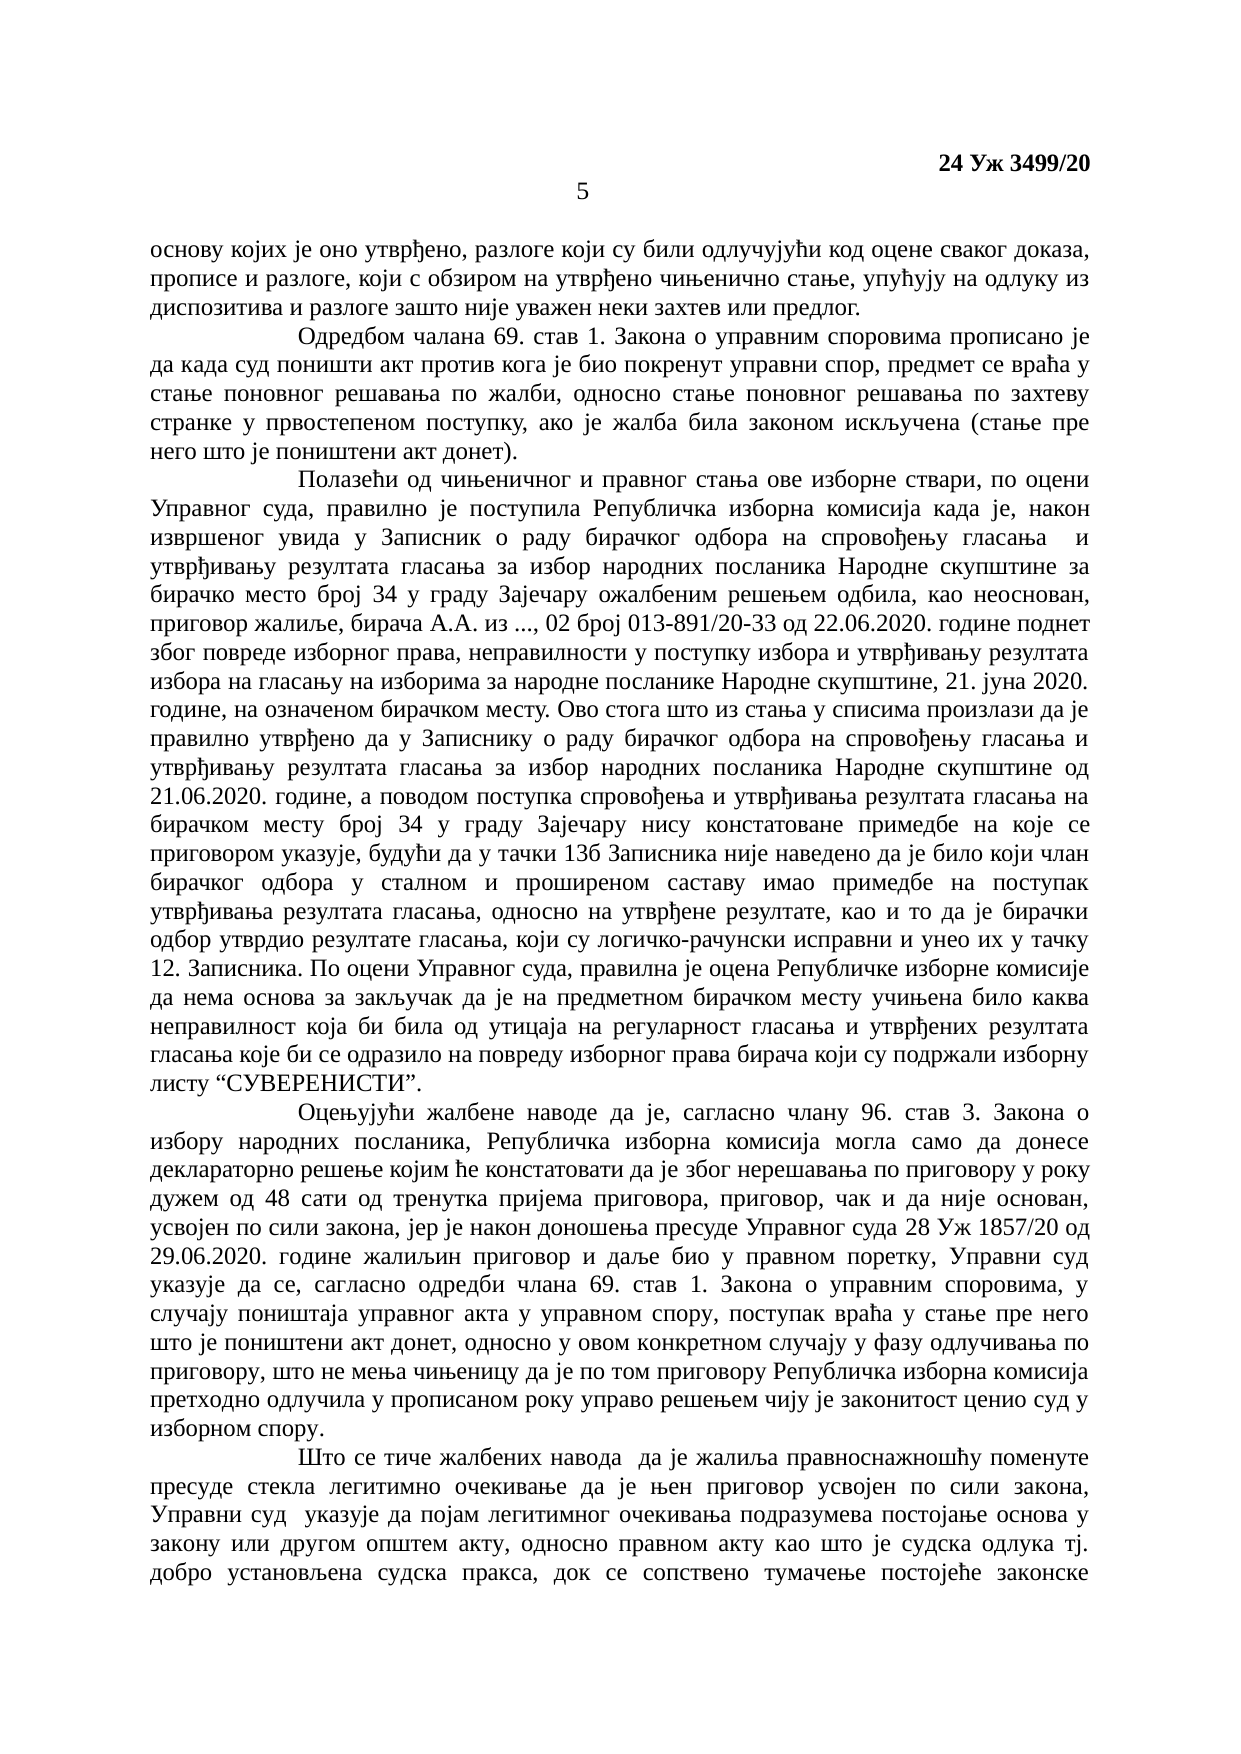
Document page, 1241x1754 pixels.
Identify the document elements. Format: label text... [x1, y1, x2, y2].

text Оцењујући жалбене наводе да је, сагласно члану 96. став 3. Закона о избору народних посланика, Републичка изборна комисија могла само да донесе деклараторно решење којим ће констатовати да је због нерешавања по приговору у року дужем од 48 сати од тренутка пријема приговора, приговор, чак и да није основан, усвојен по сили закона, јер је након доношења пресуде Управног суда 28 Уж 1857/20 од 29.06.2020. године жалиљин приговор и даље био у правном поретку, Управни суд указује да се, сагласно одредби члана 69. став 1. Закона о управним споровима, у случају поништаја управног акта у управном спору, поступак враћа у стање пре него што је поништени акт донет, односно у овом конкретном случају у фазу одлучивања по приговору, што не мења чињеницу да је по том приговору Републичка изборна комисија претходно одлучила у прописаном року управо решењем чију је законитост ценио суд у изборном спору. [150, 1097, 1091, 1442]
text Што се тиче жалбених навода да је жалиља правноснажношћу поменуте пресуде стекла легитимно очекивање да је њен приговор усвојен по сили закона, Управни суд указује да појам легитимног очекивања подразумева постојање основа у закону или другом општем акту, односно правном акту као што је судска одлука тј. добро установљена судска пракса, док се сопствено тумачење постојеће законске [150, 1442, 1091, 1586]
text основу којих је оно утврђено, разлоге који су били одлучујући код оцене сваког доказа, прописе и разлоге, који с обзиром на утврђено чињенично стање, упућују на одлуку из диспозитива и разлоге зашто није уважен неки захтев или предлог. [150, 234, 1091, 321]
text Полазећи од чињеничног и правног стања ове изборне ствари, по оцени Управног суда, правилно је поступила Републичка изборна комисија када је, након извршеног увида у Записник о раду бирачког одбора на спровођењу гласања и утврђивању резултата гласања за избор народних посланика Народне скупштине за бирачко место број 34 у граду Зајечару ожалбеним решењем одбила, као неоснован, приговор жалиље, бирача А.А. из ..., 02 број 013-891/20-33 од 22.06.2020. године поднет због повреде изборног права, неправилности у поступку избора и утврђивању резултата избора на гласању на изборима за народне посланике Народне скупштине, 21. јуна 2020. године, на означеном бирачком месту. Ово стога што из стања у списима произлази да је правилно утврђено да у Записнику о раду бирачког одбора на спровођењу гласања и утврђивању резултата гласања за избор народних посланика Народне скупштине од 21.06.2020. године, а поводом поступка спровођења и утврђивања резултата гласања на бирачком месту број 34 у граду Зајечару нису констатоване примедбе на које се приговором указује, будући да у тачки 13б Записника није наведено да је било који члан бирачког одбора у сталном и проширеном саставу имао примедбе на поступак утврђивања резултата гласања, односно на утврђене резултате, као и то да је бирачки одбор утврдио резултате гласања, који су логичко-рачунски исправни и унео их у тачку 12. Записника. По оцени Управног суда, правилна је оцена Републичке изборне комисије да нема основа за закључак да је на предметном бирачком месту учињена било каква неправилност која би била од утицаја на регуларност гласања и утврђених резултата гласања које би се одразило на повреду изборног права бирача који су подржали изборну листу “СУВЕРЕНИСТИ”. [150, 464, 1091, 1097]
text Одредбом чалана 69. став 1. Закона о управним споровима прописано је да када суд поништи акт против кога је био покренут управни спор, предмет се враћа у стање поновног решавања по жалби, односно стање поновног решавања по захтеву странке у првостепеном поступку, ако је жалба била законом искључена (стање пре него што је поништени акт донет). [150, 321, 1091, 464]
